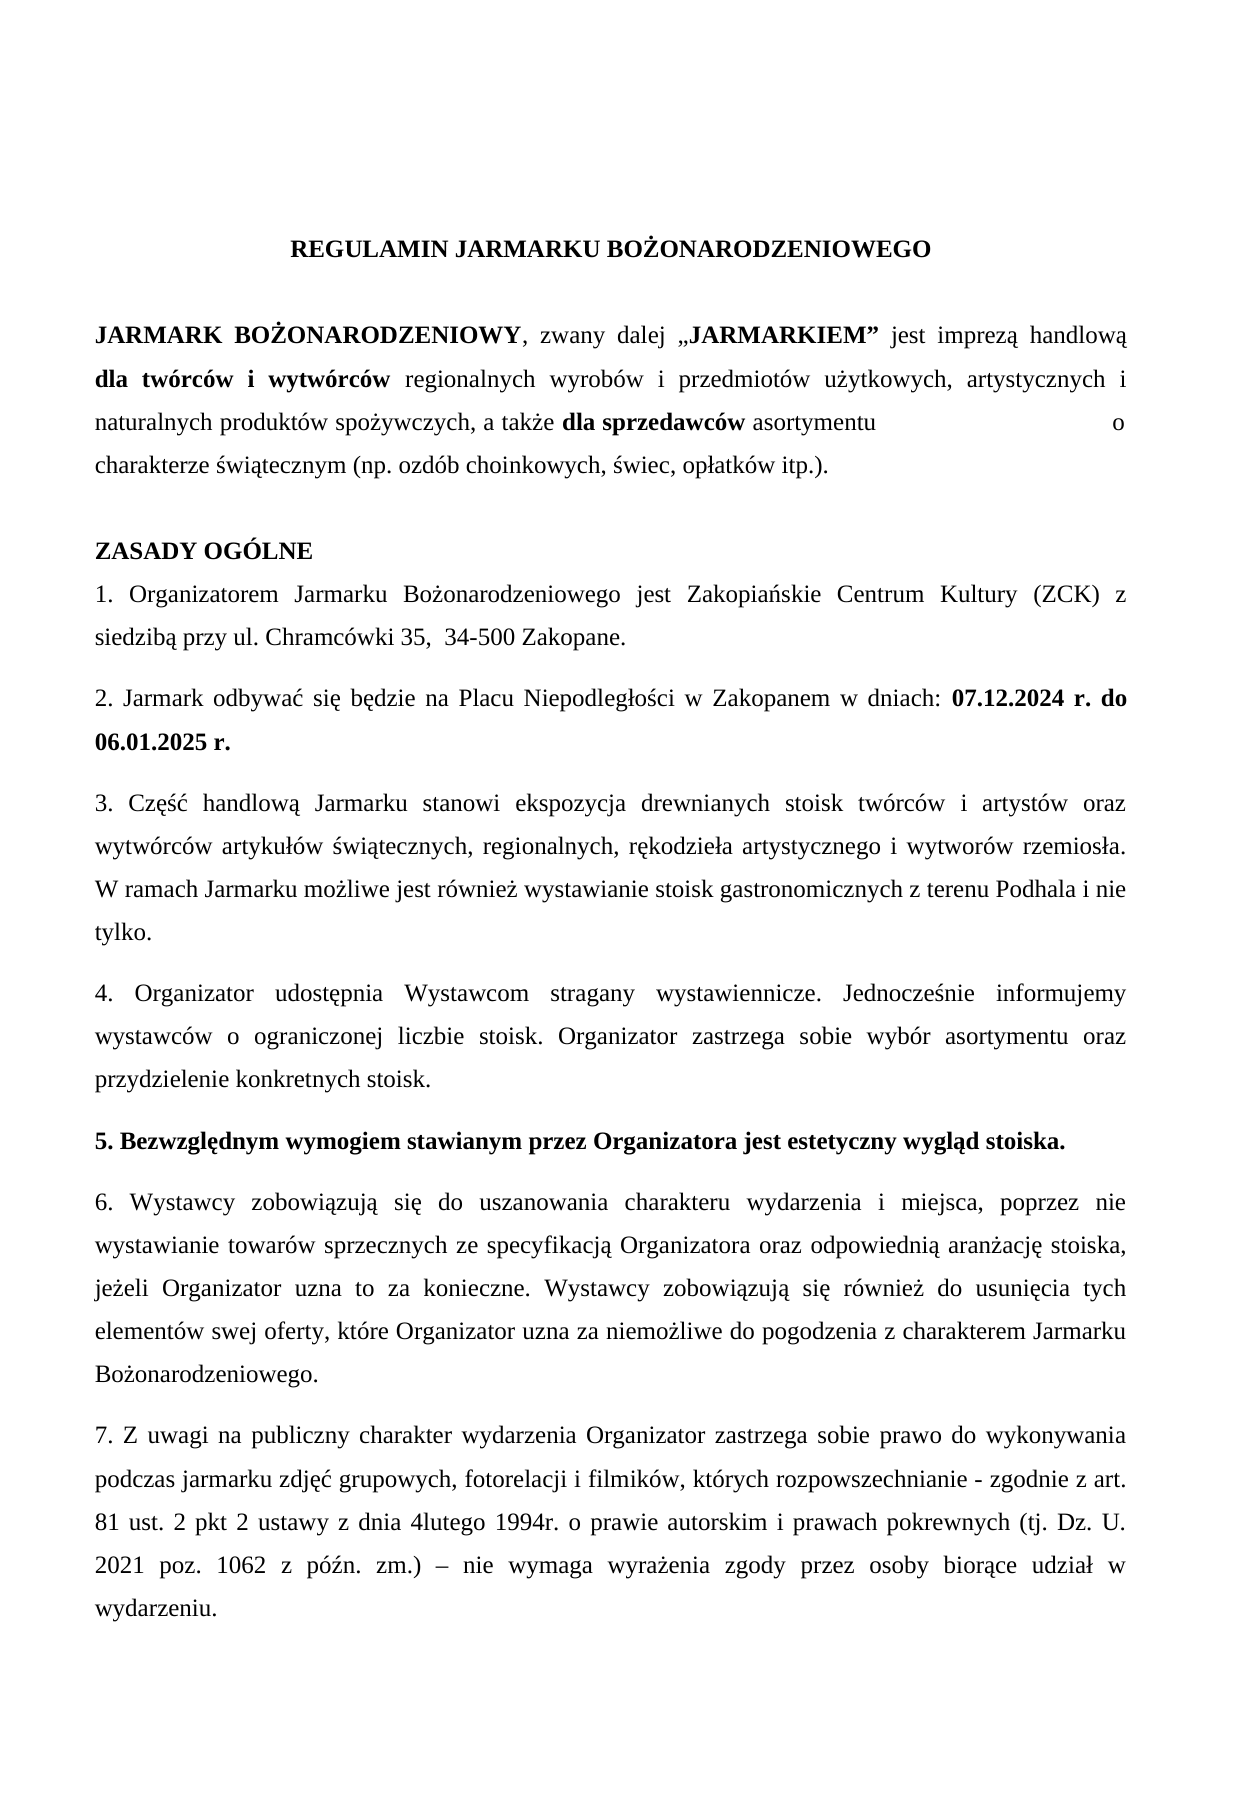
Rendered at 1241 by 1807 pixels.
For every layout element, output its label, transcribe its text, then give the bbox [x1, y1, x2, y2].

text 4. Organizator udostępnia Wystawcom stragany wystawiennicze. Jednocześnie informujemy wystawców o ograniczonej liczbie stoisk. Organizator zastrzega sobie wybór asortymentu oraz przydzielenie konkretnych stoisk. [94, 978, 1127, 1093]
text JARMARK BOŻONARODZENIOWY, zwany dalej „JARMARKIEM” jest imprezą handlową dla twórców i wytwórców regionalnych wyrobów i przedmiotów użytkowych, artystycznych i naturalnych produktów spożywczych, a także dla sprzedawców asortymentu o charakterze świątecznym (np. ozdób choinkowych, świec, opłatków itp.). [94, 321, 1127, 479]
text 5. Bezwzględnym wymogiem stawianym przez Organizatora jest estetyczny wygląd stoiska. [94, 1126, 1127, 1154]
text 6. Wystawcy zobowiązują się do uszanowania charakteru wydarzenia i miejsca, poprzez nie wystawianie towarów sprzecznych ze specyfikacją Organizatora oraz odpowiednią aranżację stoiska, jeżeli Organizator uzna to za konieczne. Wystawcy zobowiązują się również do usunięcia tych elementów swej oferty, które Organizator uzna za niemożliwe do pogodzenia z charakterem Jarmarku Bożonarodzeniowego. [94, 1187, 1127, 1388]
text REGULAMIN JARMARKU BOŻONARODZENIOWEGO [94, 234, 1127, 263]
text 3. Część handlową Jarmarku stanowi ekspozycja drewnianych stoisk twórców i artystów oraz wytwórców artykułów świątecznych, regionalnych, rękodzieła artystycznego i wytworów rzemiosła. W ramach Jarmarku możliwe jest również wystawianie stoisk gastronomicznych z terenu Podhala i nie tylko. [94, 788, 1127, 946]
text ZASADY OGÓLNE [94, 536, 1127, 565]
text 1. Organizatorem Jarmarku Bożonarodzeniowego jest Zakopiańskie Centrum Kultury (ZCK) z siedzibą przy ul. Chramcówki 35, 34-500 Zakopane. [94, 579, 1127, 651]
text 2. Jarmark odbywać się będzie na Placu Niepodległości w Zakopanem w dniach: 07.12.2024 r. do 06.01.2025 r. [94, 683, 1127, 755]
text 7. Z uwagi na publiczny charakter wydarzenia Organizator zastrzega sobie prawo do wykonywania podczas jarmarku zdjęć grupowych, fotorelacji i filmików, których rozpowszechnianie - zgodnie z art. 81 ust. 2 pkt 2 ustawy z dnia 4lutego 1994r. o prawie autorskim i prawach pokrewnych (tj. Dz. U. 2021 poz. 1062 z późn. zm.) – nie wymaga wyrażenia zgody przez osoby biorące udział w wydarzeniu. [94, 1421, 1127, 1622]
